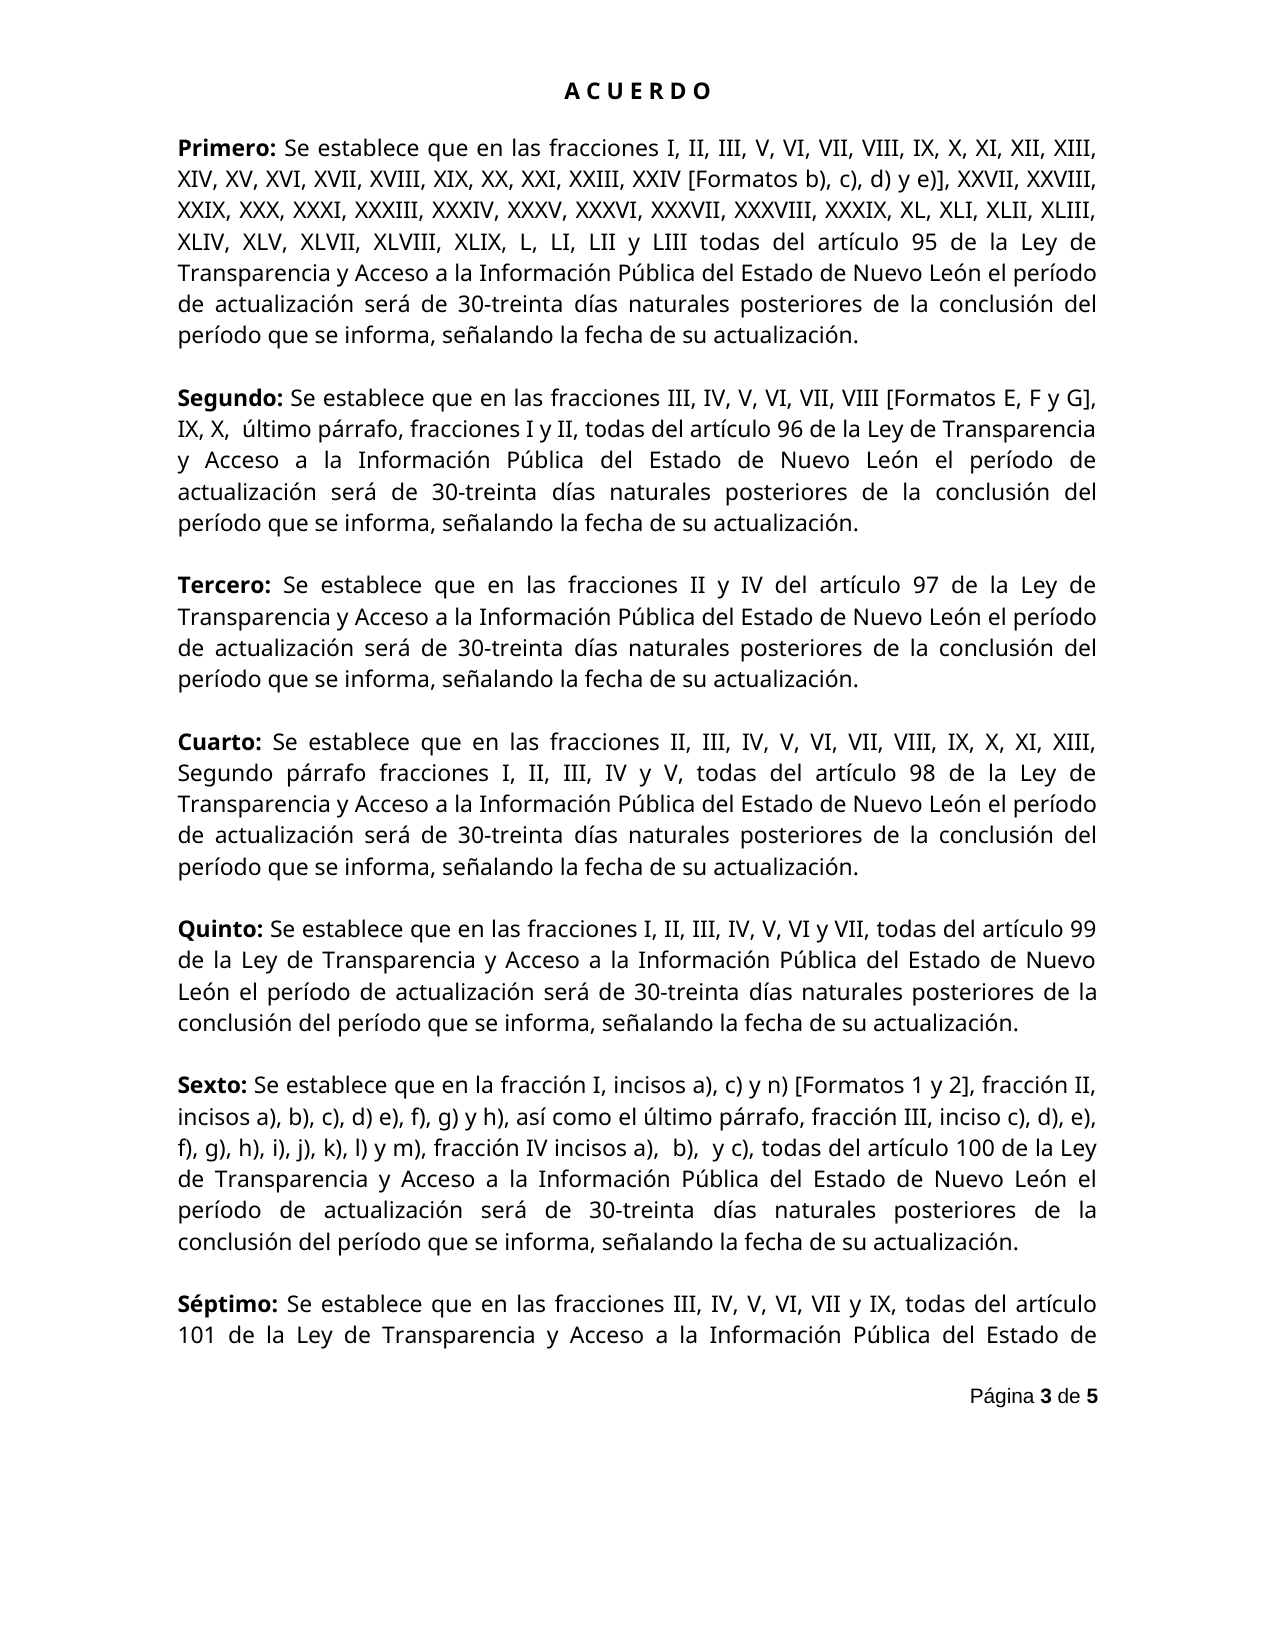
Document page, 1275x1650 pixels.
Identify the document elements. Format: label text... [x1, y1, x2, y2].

text Segundo: Se establece que en las fracciones III, IV, V, VI, VII, VIII [Formatos E, F y G], IX, X, último párrafo, fracciones I y II, todas del artículo 96 de la Ley de Transparencia y Acceso a la Información Pública del Estado de Nuevo León el período de actualización será de 30-treinta días naturales posteriores de la conclusión del período que se informa, señalando la fecha de su actualización. [177, 382, 1098, 538]
text Séptimo: Se establece que en las fracciones III, IV, V, VI, VII y IX, todas del artículo 101 de la Ley de Transparencia y Acceso a la Información Pública del Estado de [177, 1288, 1098, 1351]
text Cuarto: Se establece que en las fracciones II, III, IV, V, VI, VII, VIII, IX, X, XI, XIII, Segundo párrafo fracciones I, II, III, IV y V, todas del artículo 98 de la Ley de Transparencia y Acceso a la Información Pública del Estado de Nuevo León el período de actualización será de 30-treinta días naturales posteriores de la conclusión del período que se informa, señalando la fecha de su actualización. [177, 726, 1098, 882]
text A C U E R D O [177, 75, 1098, 106]
text Quinto: Se establece que en las fracciones I, II, III, IV, V, VI y VII, todas del artículo 99 de la Ley de Transparencia y Acceso a la Información Pública del Estado de Nuevo León el período de actualización será de 30-treinta días naturales posteriores de la conclusión del período que se informa, señalando la fecha de su actualización. [177, 913, 1098, 1038]
text Primero: Se establece que en las fracciones I, II, III, V, VI, VII, VIII, IX, X, XI, XII, XIII, XIV, XV, XVI, XVII, XVIII, XIX, XX, XXI, XXIII, XXIV [Formatos b), c), d) y e)], XXVII, XXVIII, XXIX, XXX, XXXI, XXXIII, XXXIV, XXXV, XXXVI, XXXVII, XXXVIII, XXXIX, XL, XLI, XLII, XLIII, XLIV, XLV, XLVII, XLVIII, XLIX, L, LI, LII y LIII todas del artículo 95 de la Ley de Transparencia y Acceso a la Información Pública del Estado de Nuevo León el período de actualización será de 30-treinta días naturales posteriores de la conclusión del período que se informa, señalando la fecha de su actualización. [177, 132, 1098, 351]
text Sexto: Se establece que en la fracción I, incisos a), c) y n) [Formatos 1 y 2], fracción II, incisos a), b), c), d) e), f), g) y h), así como el último párrafo, fracción III, inciso c), d), e), f), g), h), i), j), k), l) y m), fracción IV incisos a), b), y c), todas del artículo 100 de la Ley de Transparencia y Acceso a la Información Pública del Estado de Nuevo León el período de actualización será de 30-treinta días naturales posteriores de la conclusión del período que se informa, señalando la fecha de su actualización. [177, 1069, 1098, 1257]
text Tercero: Se establece que en las fracciones II y IV del artículo 97 de la Ley de Transparencia y Acceso a la Información Pública del Estado de Nuevo León el período de actualización será de 30-treinta días naturales posteriores de la conclusión del período que se informa, señalando la fecha de su actualización. [177, 569, 1098, 694]
